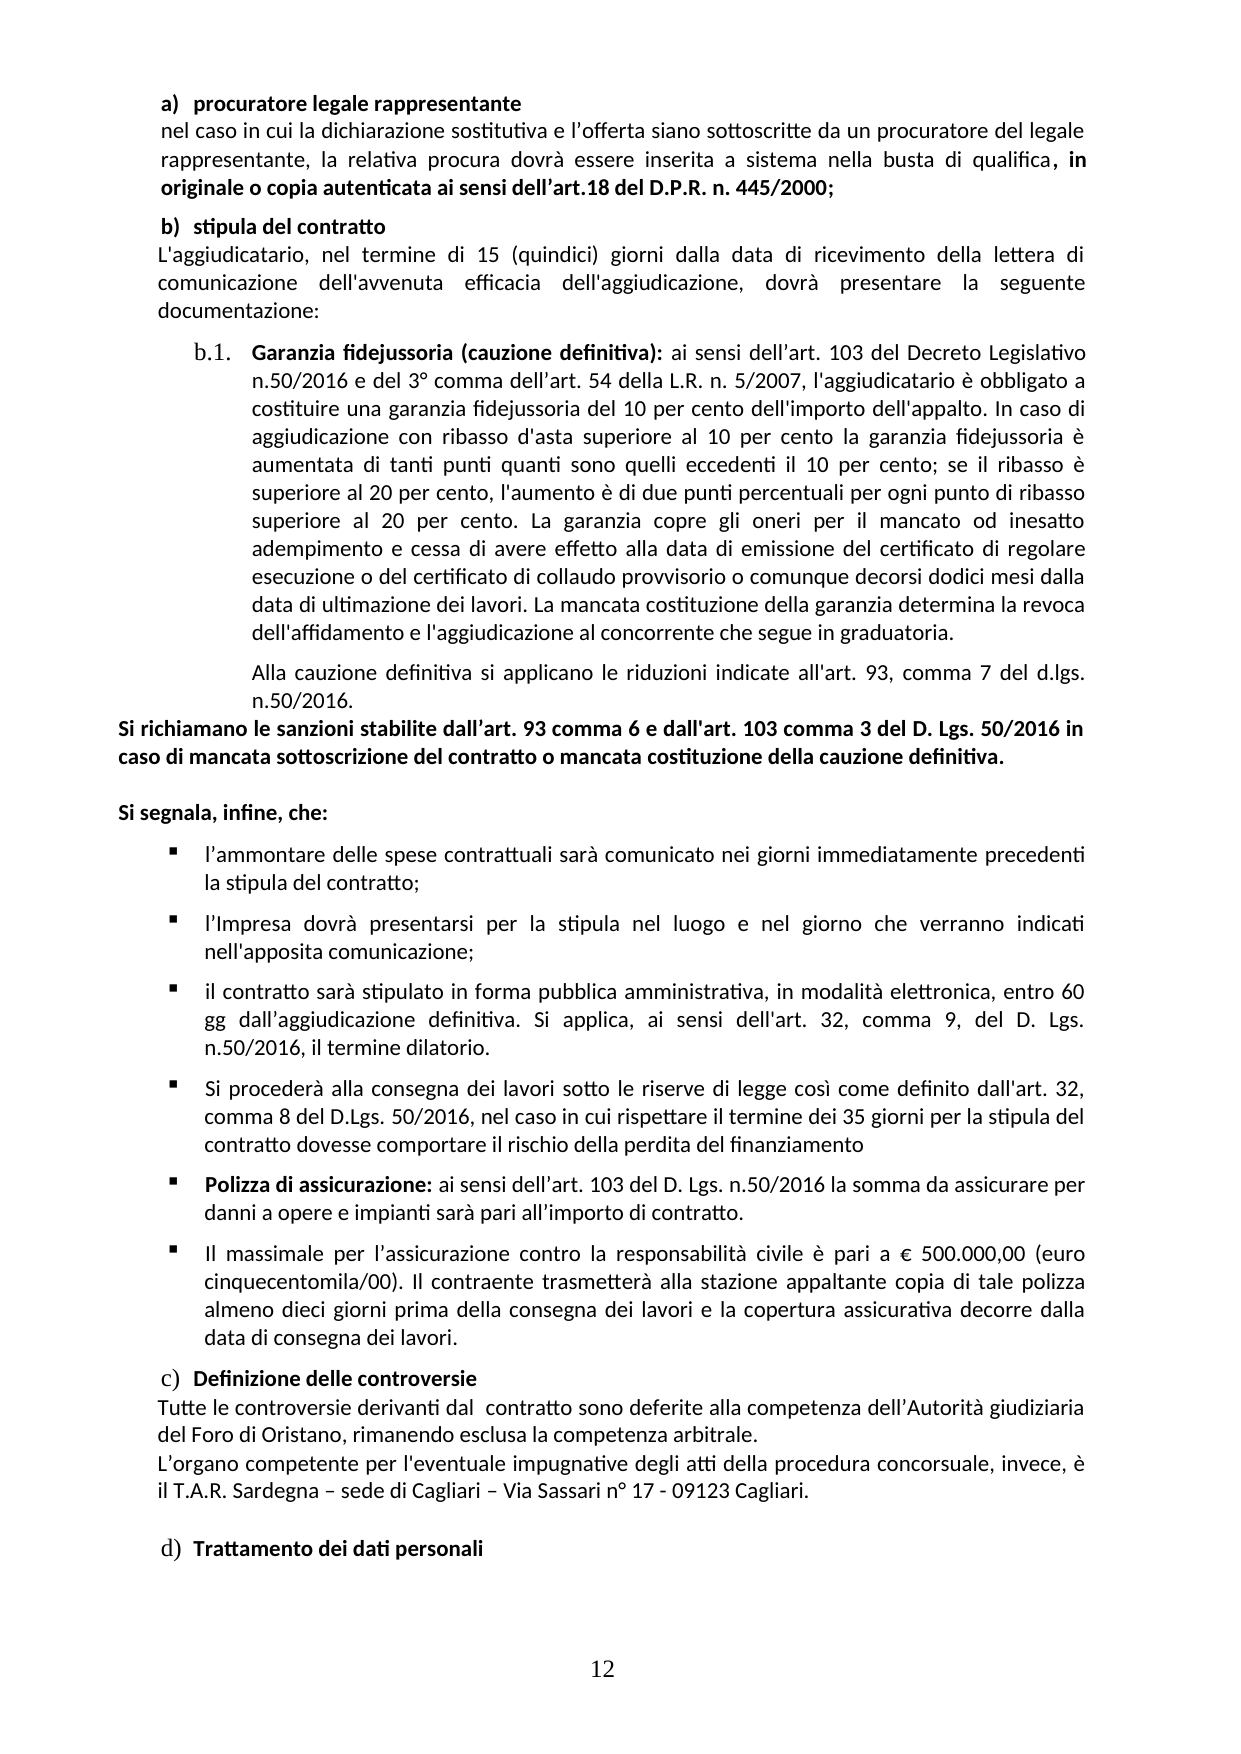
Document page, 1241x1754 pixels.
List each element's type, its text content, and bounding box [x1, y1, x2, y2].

text Si richiamano le sanzioni stabilite dall’art. 93 comma 6 e dall'art. 103 comma 3 del D. Lgs. 50/2016 in caso di mancata sottoscrizione del contratto o mancata costituzione della cauzione definitiva. [118, 714, 1087, 770]
list procuratore legale rappresentante [161, 89, 1087, 117]
list nel caso in cui la dichiarazione sostitutiva e l’offerta siano sottoscritte da un procuratore del legale rappresentante, la relativa procura dovrà essere inserita a sistema nella busta di qualifica, in originale o copia autenticata ai sensi dell’art.18 del D.P.R. n. 445/2000; [161, 117, 1087, 201]
list TRATTAMENTO DEI DATI PERSONALI [161, 1533, 1087, 1562]
list stipula del contratto [161, 212, 1087, 241]
list Il massimale per l’assicurazione contro la responsabilità civile è pari a € 500.000,00 (euro cinquecentomila/00). Il contraente trasmetterà alla stazione appaltante copia di tale polizza almeno dieci giorni prima della consegna dei lavori e la copertura assicurativa decorre dalla data di consegna dei lavori. [167, 1239, 1087, 1351]
list Si procederà alla consegna dei lavori sotto le riserve di legge così come definito dall'art. 32, comma 8 del D.Lgs. 50/2016, nel caso in cui rispettare il termine dei 35 giorni per la stipula del contratto dovesse comportare il rischio della perdita del finanziamento [167, 1074, 1087, 1158]
text L’organo competente per l'eventuale impugnative degli atti della procedura concorsuale, invece, è il T.A.R. Sardegna – sede di Cagliari – Via Sassari n° 17 - 09123 Cagliari. [157, 1449, 1087, 1505]
list l’Impresa dovrà presentarsi per la stipula nel luogo e nel giorno che verranno indicati nell'apposita comunicazione; [167, 909, 1087, 965]
list il contratto sarà stipulato in forma pubblica amministrativa, in modalità elettronica, entro 60 gg dall’aggiudicazione definitiva. Si applica, ai sensi dell'art. 32, comma 9, del D. Lgs. n.50/2016, il termine dilatorio. [167, 977, 1087, 1061]
list DEFINIZIONE DELLE CONTROVERSIE [161, 1363, 1087, 1393]
text Si segnala, infine, che: [118, 798, 1087, 826]
list l’ammontare delle spese contrattuali sarà comunicato nei giorni immediatamente precedenti la stipula del contratto; [167, 840, 1087, 896]
list Alla cauzione definitiva si applicano le riduzioni indicate all'art. 93, comma 7 del d.lgs. n.50/2016. [194, 658, 1087, 714]
list Garanzia fidejussoria (cauzione definitiva): ai sensi dell’art. 103 del Decreto Legislativo n.50/2016 e del 3° comma dell’art. 54 della L.R. n. 5/2007, l'aggiudicatario è obbligato a costituire una garanzia fidejussoria del 10 per cento dell'importo dell'appalto. In caso di aggiudicazione con ribasso d'asta superiore al 10 per cento la garanzia fidejussoria è aumentata di tanti punti quanti sono quelli eccedenti il 10 per cento; se il ribasso è superiore al 20 per cento, l'aumento è di due punti percentuali per ogni punto di ribasso superiore al 20 per cento. La garanzia copre gli oneri per il mancato od inesatto adempimento e cessa di avere effetto alla data di emissione del certificato di regolare esecuzione o del certificato di collaudo provvisorio o comunque decorsi dodici mesi dalla data di ultimazione dei lavori. La mancata costituzione della garanzia determina la revoca dell'affidamento e l'aggiudicazione al concorrente che segue in graduatoria. [194, 337, 1087, 646]
list Polizza di assicurazione: ai sensi dell’art. 103 del D. Lgs. n.50/2016 la somma da assicurare per danni a opere e impianti sarà pari all’importo di contratto. [167, 1170, 1087, 1226]
text L'aggiudicatario, nel termine di 15 (quindici) giorni dalla data di ricevimento della lettera di comunicazione dell'avvenuta efficacia dell'aggiudicazione, dovrà presentare la seguente documentazione: [158, 241, 1087, 324]
text Tutte le controversie derivanti dal contratto sono deferite alla competenza dell’Autorità giudiziaria del Foro di Oristano, rimanendo esclusa la competenza arbitrale. [157, 1393, 1087, 1449]
